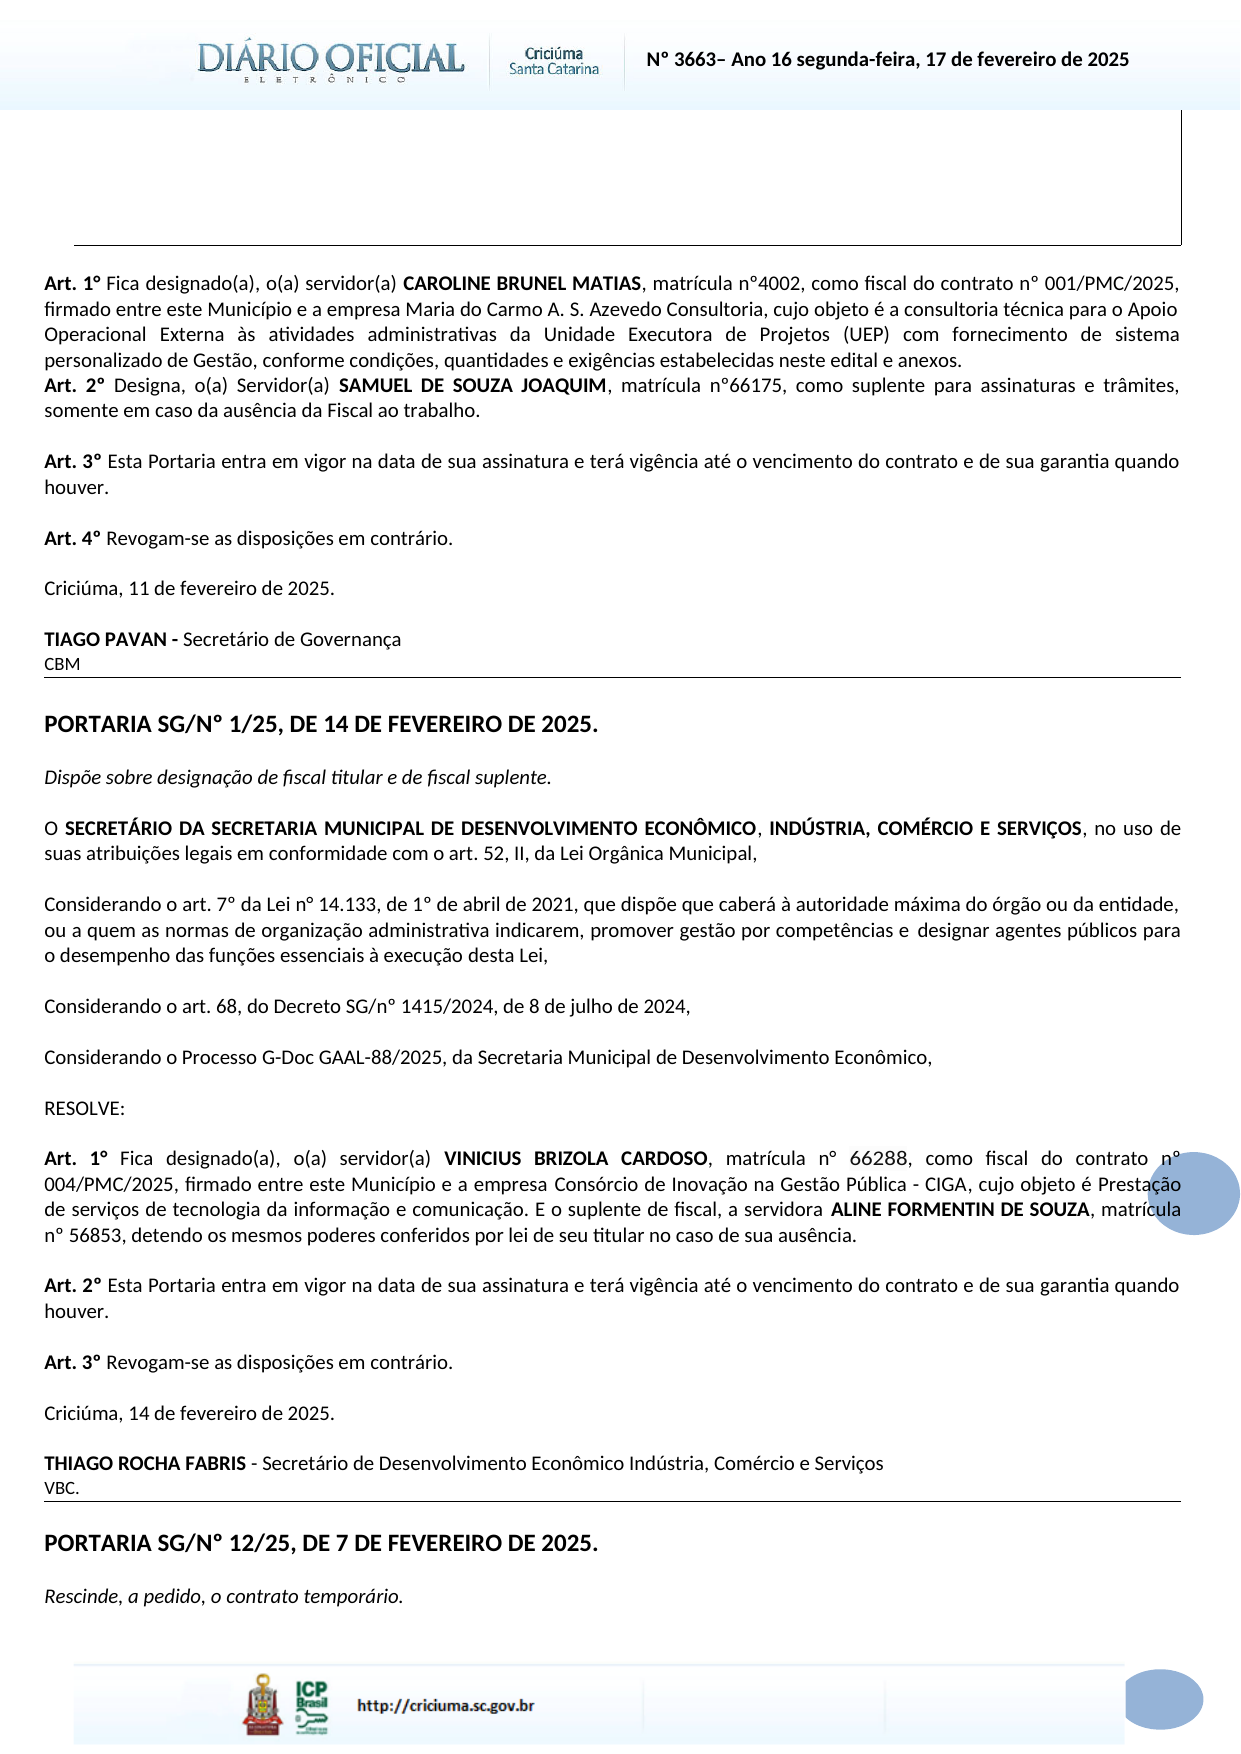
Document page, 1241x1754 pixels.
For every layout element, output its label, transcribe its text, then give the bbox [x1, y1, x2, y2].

text CBM [44, 652, 1181, 677]
text Rescinde, a pedido, o contrato temporário. [44, 1583, 1181, 1609]
text Art. 1° Fica designado(a), o(a) servidor(a) VINICIUS BRIZOLA CARDOSO, matrícula n° 66288, como fiscal do contrato nº 004/PMC/2025, firmado entre este Município e a empresa Consórcio de Inovação na Gestão Pública - CIGA, cujo objeto é Prestação de serviços de tecnologia da informação e comunicação. E o suplente de fiscal, a servidora ALINE FORMENTIN DE SOUZA, matrícula nº 56853, detendo os mesmos poderes conferidos por lei de seu titular no caso de sua ausência. [44, 1146, 1181, 1247]
text Criciúma, 14 de fevereiro de 2025. [44, 1400, 1181, 1425]
text Dispõe sobre designação de fiscal titular e de fiscal suplente. [44, 764, 1181, 790]
text Art. 1° Fica designado(a), o(a) servidor(a) CAROLINE BRUNEL MATIAS, matrícula nº4002, como fiscal do contrato nº 001/PMC/2025, firmado entre este Município e a empresa Maria do Carmo A. S. Azevedo Consultoria, cujo objeto é a consultoria técnica para o Apoio Operacional Externa às atividades administrativas da Unidade Executora de Projetos (UEP) com fornecimento de sistema personalizado de Gestão, conforme condições, quantidades e exigências estabelecidas neste edital e anexos. [44, 271, 1181, 372]
text RESOLVE: [44, 1095, 1181, 1120]
text Considerando o art. 68, do Decreto SG/nº 1415/2024, de 8 de julho de 2024, [44, 993, 1181, 1018]
text Art. 4º Revogam-se as disposições em contrário. [44, 525, 1181, 550]
text PORTARIA SG/Nº 1/25, DE 14 DE FEVEREIRO DE 2025. [44, 708, 1181, 739]
text TIAGO PAVAN - Secretário de Governança [44, 626, 1181, 652]
text PORTARIA SG/Nº 12/25, DE 7 DE FEVEREIRO DE 2025. [44, 1527, 1181, 1558]
text Art. 3º Revogam-se as disposições em contrário. [44, 1349, 1181, 1374]
text Considerando o Processo G-Doc GAAL-88/2025, da Secretaria Municipal de Desenvolvimento Econômico, [44, 1044, 1181, 1069]
text Art. 3º Esta Portaria entra em vigor na data de sua assinatura e terá vigência até o vencimento do contrato e de sua garantia quando houver. [44, 448, 1181, 499]
text THIAGO ROCHA FABRIS - Secretário de Desenvolvimento Econômico Indústria, Comércio e Serviços [44, 1451, 1181, 1476]
text Criciúma, 11 de fevereiro de 2025. [44, 576, 1181, 601]
text O SECRETÁRIO DA SECRETARIA MUNICIPAL DE DESENVOLVIMENTO ECONÔMICO, INDÚSTRIA, COMÉRCIO E SERVIÇOS, no uso de suas atribuições legais em conformidade com o art. 52, II, da Lei Orgânica Municipal, [44, 815, 1181, 866]
text Considerando o art. 7º da Lei n° 14.133, de 1º de abril de 2021, que dispõe que caberá à autoridade máxima do órgão ou da entidade, ou a quem as normas de organização administrativa indicarem, promover gestão por competências e designar agentes públicos para o desempenho das funções essenciais à execução desta Lei, [44, 891, 1181, 968]
text VBC. [44, 1476, 1181, 1501]
text Art. 2º Designa, o(a) Servidor(a) SAMUEL DE SOUZA JOAQUIM, matrícula nº66175, como suplente para assinaturas e trâmites, somente em caso da ausência da Fiscal ao trabalho. [44, 372, 1181, 423]
text Art. 2º Esta Portaria entra em vigor na data de sua assinatura e terá vigência até o vencimento do contrato e de sua garantia quando houver. [44, 1273, 1181, 1323]
